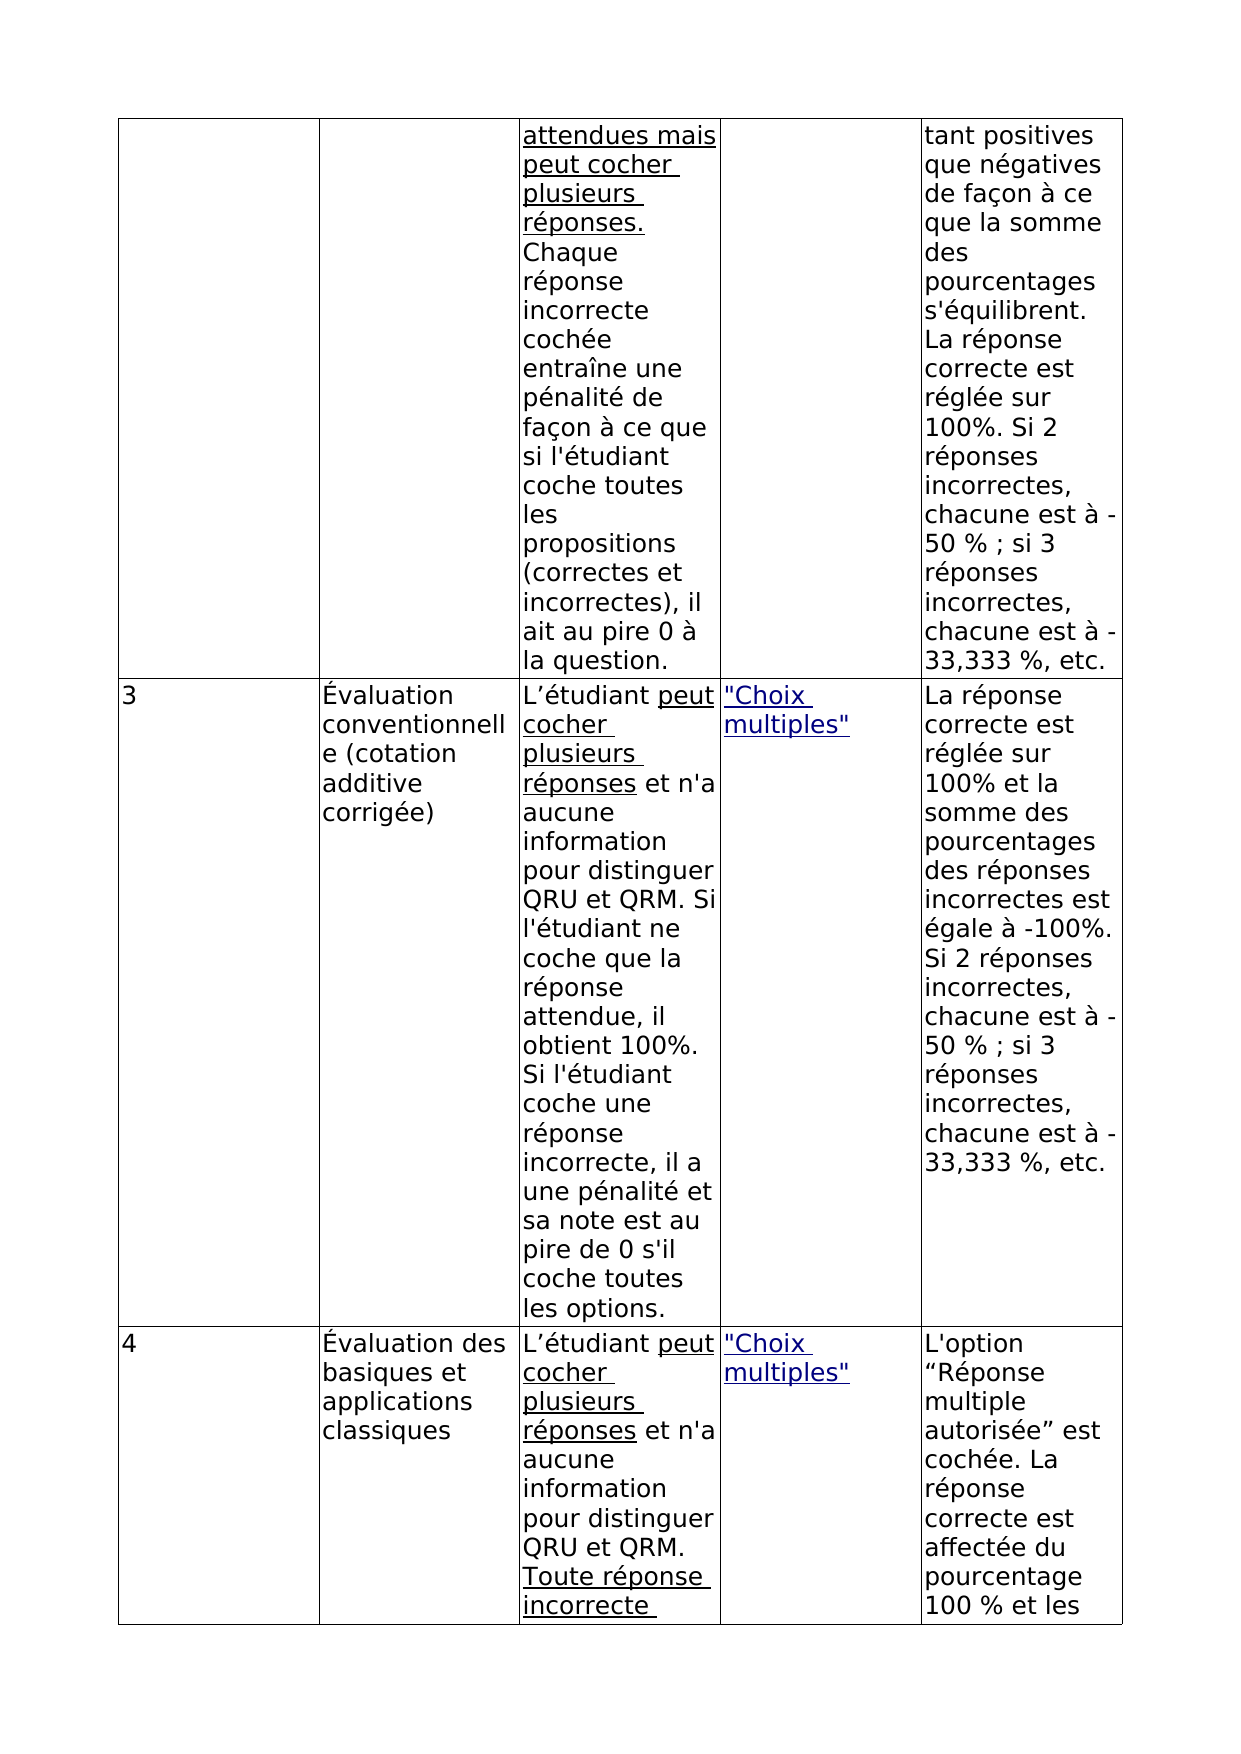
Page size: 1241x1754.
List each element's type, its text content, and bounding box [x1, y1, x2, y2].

table_cell L’étudiant peut cocher plusieurs réponses et n'a aucune information pour distinguer QRU et QRM. Toute réponse incorrecte [520, 1327, 720, 1623]
table_cell [721, 119, 921, 678]
table_cell attendues mais peut cocher plusieurs réponses. Chaque réponse incorrecte cochée entraîne une pénalité de façon à ce que si l'étudiant coche toutes les propositions (correctes et incorrectes), il ait au pire 0 à la question. [520, 119, 720, 678]
table_cell L’étudiant peut cocher plusieurs réponses et n'a aucune information pour distinguer QRU et QRM. Si l'étudiant ne coche que la réponse attendue, il obtient 100%. Si l'étudiant coche une réponse incorrecte, il a une pénalité et sa note est au pire de 0 s'il coche toutes les options. [520, 679, 720, 1326]
table_cell [119, 119, 319, 678]
table_cell La réponse correcte est réglée sur 100% et la somme des pourcentages des réponses incorrectes est égale à -100%. Si 2 réponses incorrectes, chacune est à -50 % ; si 3 réponses incorrectes, chacune est à -33,333 %, etc. [922, 679, 1122, 1326]
table_cell "Choix multiples" [721, 679, 921, 1326]
table_cell [320, 119, 519, 678]
table_cell L'option “Réponse multiple autorisée” est cochée. La réponse correcte est affectée du pourcentage 100 % et les [922, 1327, 1122, 1623]
table_cell Évaluation conventionnelle (cotation additive corrigée) [320, 679, 519, 1326]
table_cell 4 [119, 1327, 319, 1623]
table_cell 3 [119, 679, 319, 1326]
table_cell "Choix multiples" [721, 1327, 921, 1623]
table_cell tant positives que négatives de façon à ce que la somme des pourcentages s'équilibrent. La réponse correcte est réglée sur 100%. Si 2 réponses incorrectes, chacune est à -50 % ; si 3 réponses incorrectes, chacune est à -33,333 %, etc. [922, 119, 1122, 678]
table_cell Évaluation des basiques et applications classiques [320, 1327, 519, 1623]
